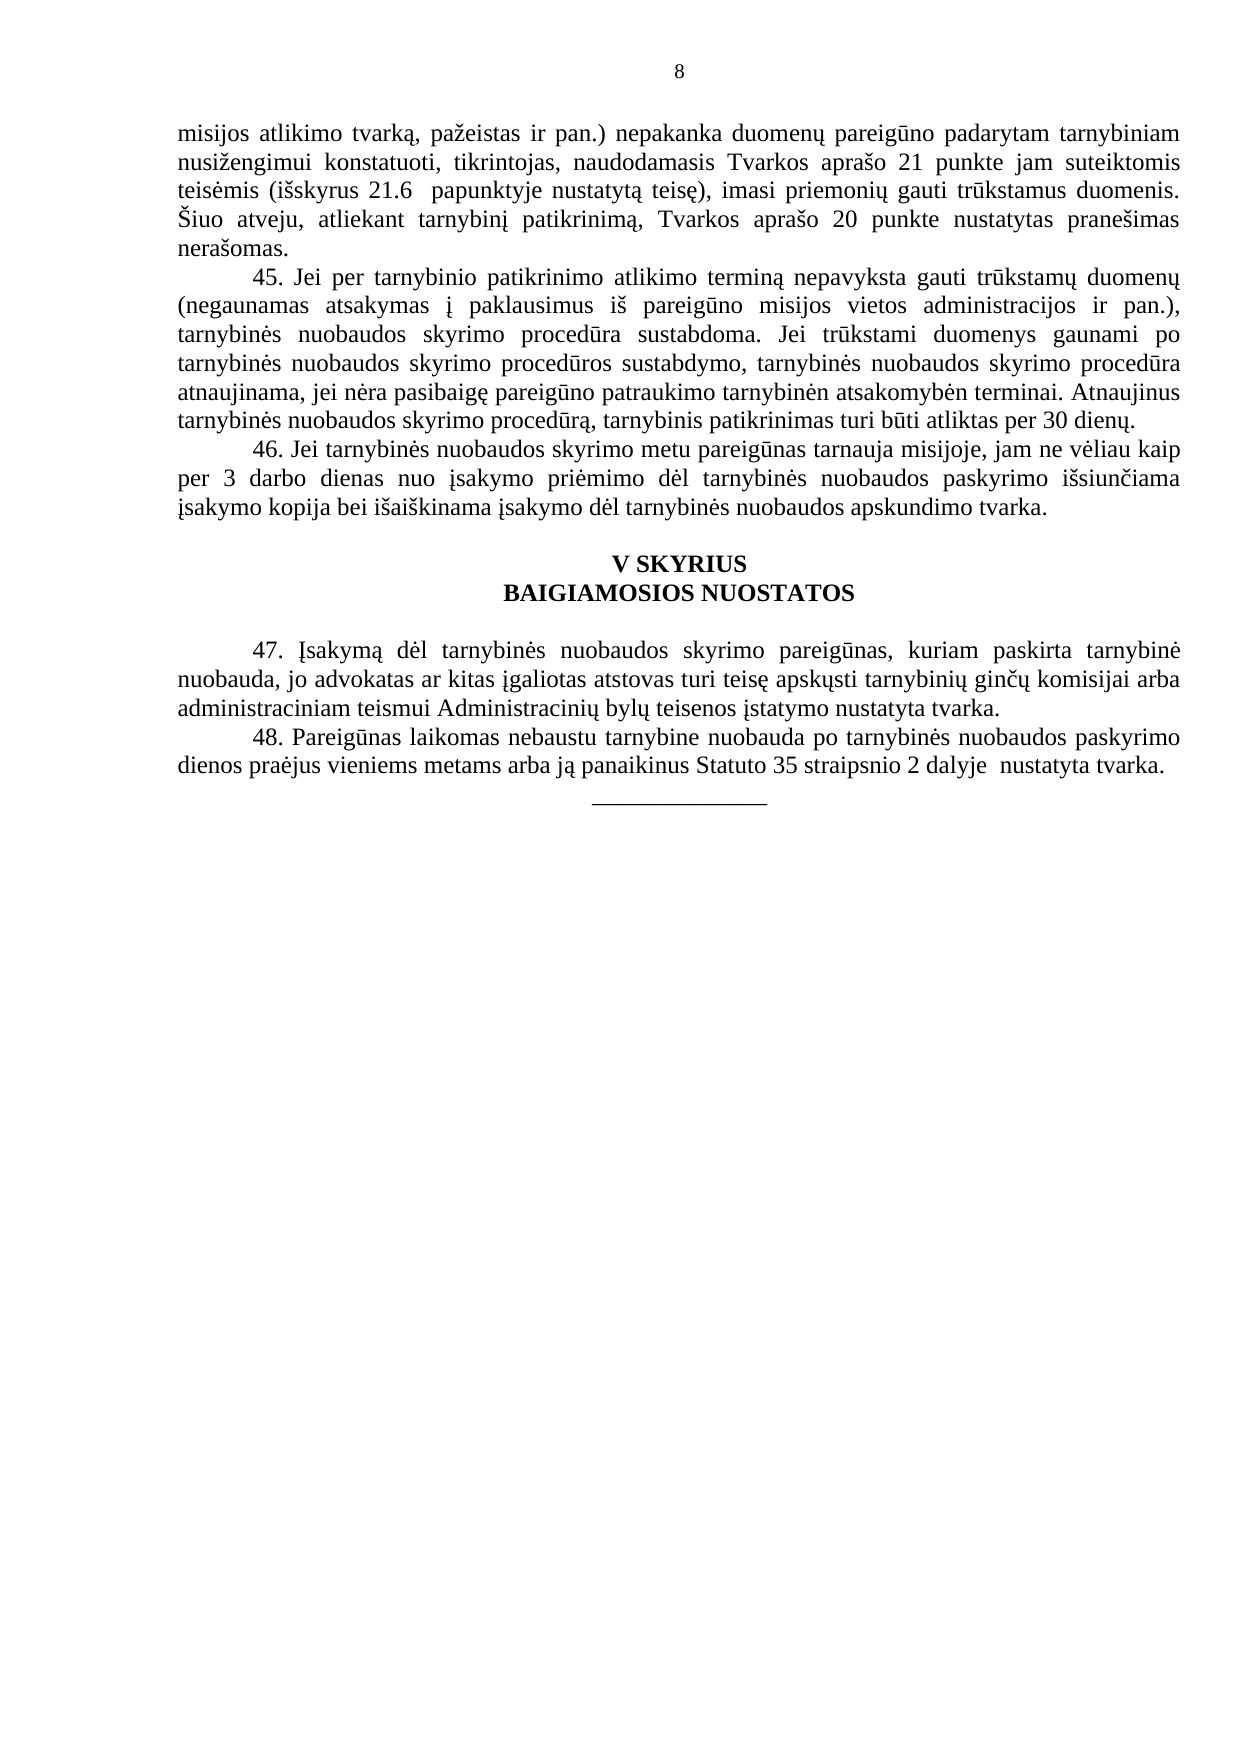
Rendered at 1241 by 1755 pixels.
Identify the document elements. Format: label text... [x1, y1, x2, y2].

text V SKYRIUS [177, 549, 1181, 578]
text BAIGIAMOSIOS NUOSTATOS [177, 578, 1181, 607]
text 45. Jei per tarnybinio patikrinimo atlikimo terminą nepavyksta gauti trūkstamų duomenų (negaunamas atsakymas į paklausimus iš pareigūno misijos vietos administracijos ir pan.), tarnybinės nuobaudos skyrimo procedūra sustabdoma. Jei trūkstami duomenys gaunami po tarnybinės nuobaudos skyrimo procedūros sustabdymo, tarnybinės nuobaudos skyrimo procedūra atnaujinama, jei nėra pasibaigę pareigūno patraukimo tarnybinėn atsakomybėn terminai. Atnaujinus tarnybinės nuobaudos skyrimo procedūrą, tarnybinis patikrinimas turi būti atliktas per 30 dienų. [177, 262, 1181, 434]
text 47. Įsakymą dėl tarnybinės nuobaudos skyrimo pareigūnas, kuriam paskirta tarnybinė nuobauda, jo advokatas ar kitas įgaliotas atstovas turi teisę apskųsti tarnybinių ginčų komisijai arba administraciniam teismui Administracinių bylų teisenos įstatymo nustatyta tvarka. [177, 636, 1181, 722]
text 46. Jei tarnybinės nuobaudos skyrimo metu pareigūnas tarnauja misijoje, jam ne vėliau kaip per 3 darbo dienas nuo įsakymo priėmimo dėl tarnybinės nuobaudos paskyrimo išsiunčiama įsakymo kopija bei išaiškinama įsakymo dėl tarnybinės nuobaudos apskundimo tvarka. [177, 434, 1181, 521]
text ______________ [177, 779, 1181, 808]
text 48. Pareigūnas laikomas nebaustu tarnybine nuobauda po tarnybinės nuobaudos paskyrimo dienos praėjus vieniems metams arba ją panaikinus Statuto 35 straipsnio 2 dalyje nustatyta tvarka. [177, 722, 1181, 779]
text misijos atlikimo tvarką, pažeistas ir pan.) nepakanka duomenų pareigūno padarytam tarnybiniam nusižengimui konstatuoti, tikrintojas, naudodamasis Tvarkos aprašo 21 punkte jam suteiktomis teisėmis (išskyrus 21.6 papunktyje nustatytą teisę), imasi priemonių gauti trūkstamus duomenis. Šiuo atveju, atliekant tarnybinį patikrinimą, Tvarkos aprašo 20 punkte nustatytas pranešimas nerašomas. [177, 118, 1181, 262]
